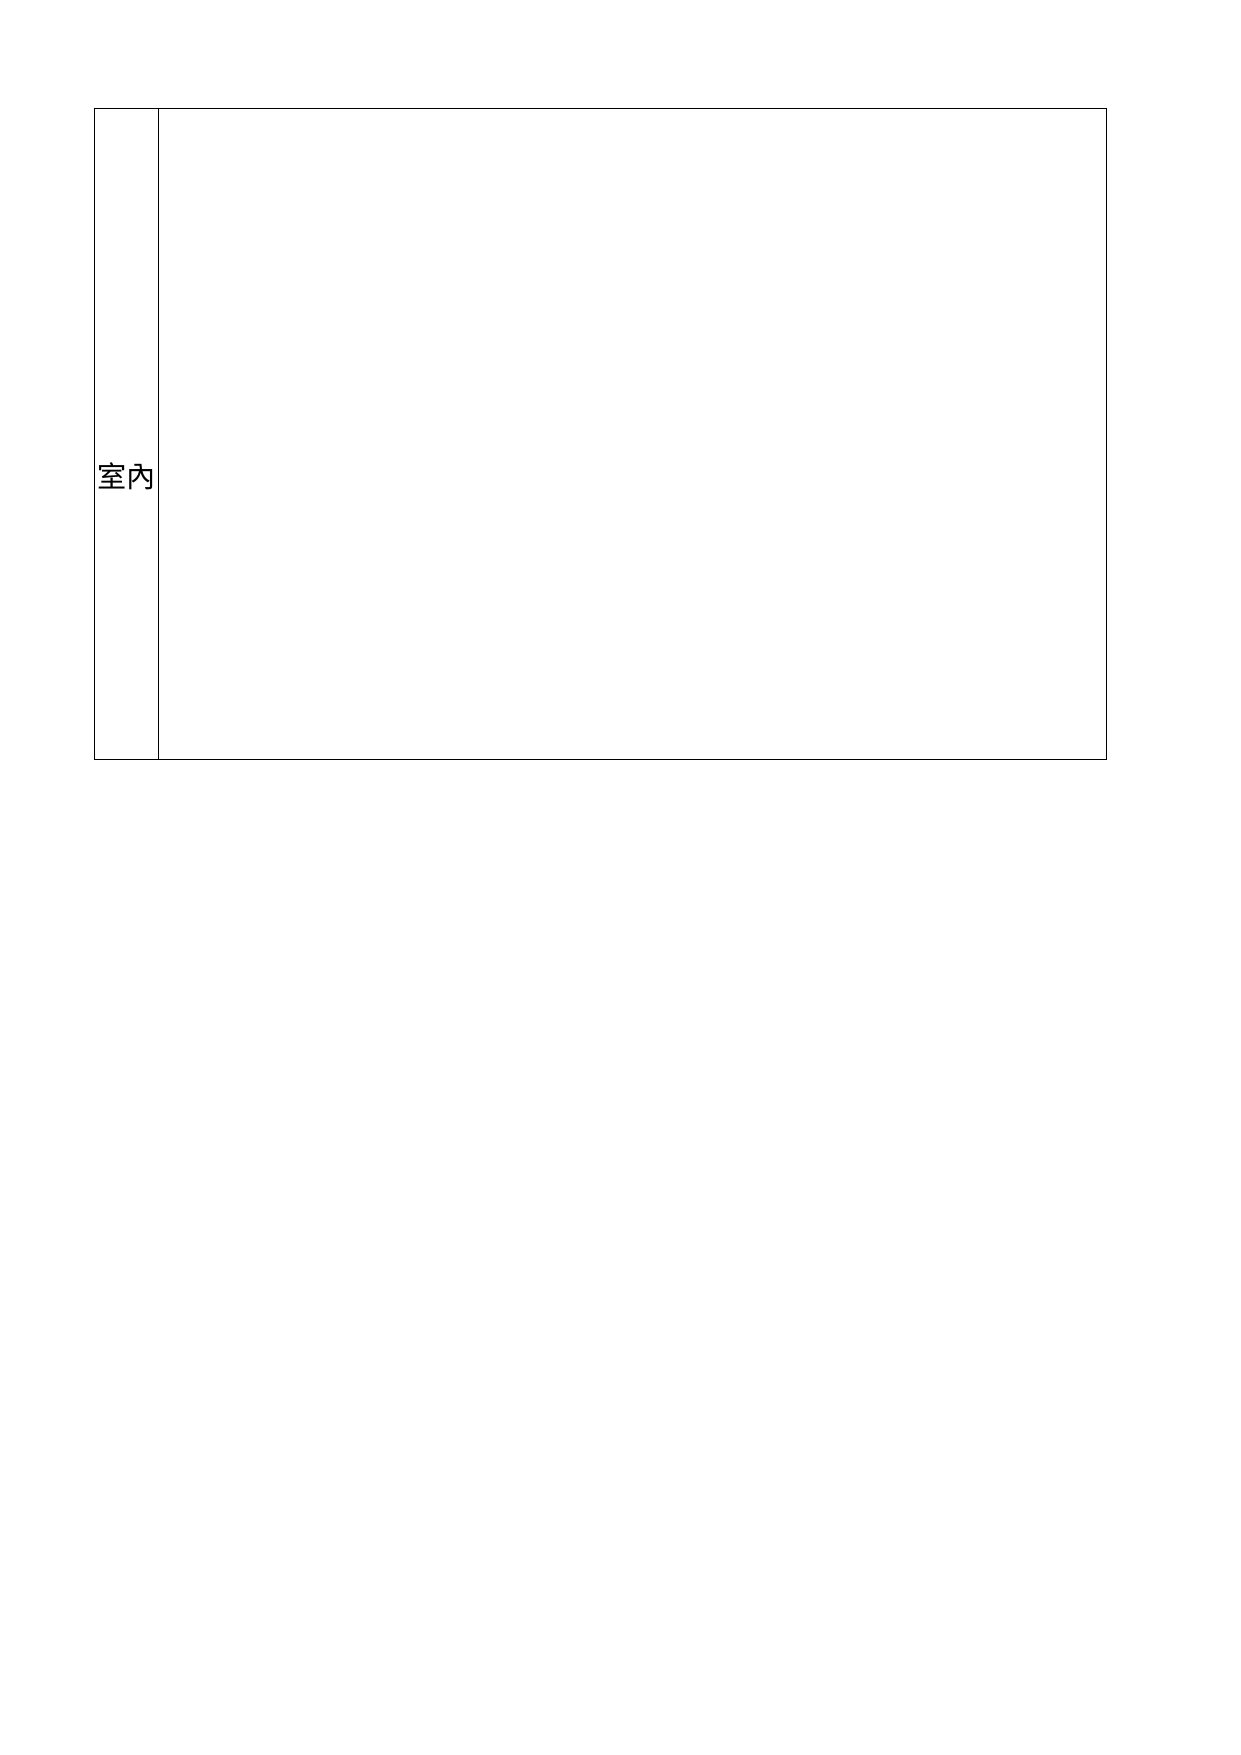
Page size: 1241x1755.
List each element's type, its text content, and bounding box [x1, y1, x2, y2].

table_cell [159, 109, 1106, 759]
table_cell 室內 [95, 109, 158, 759]
